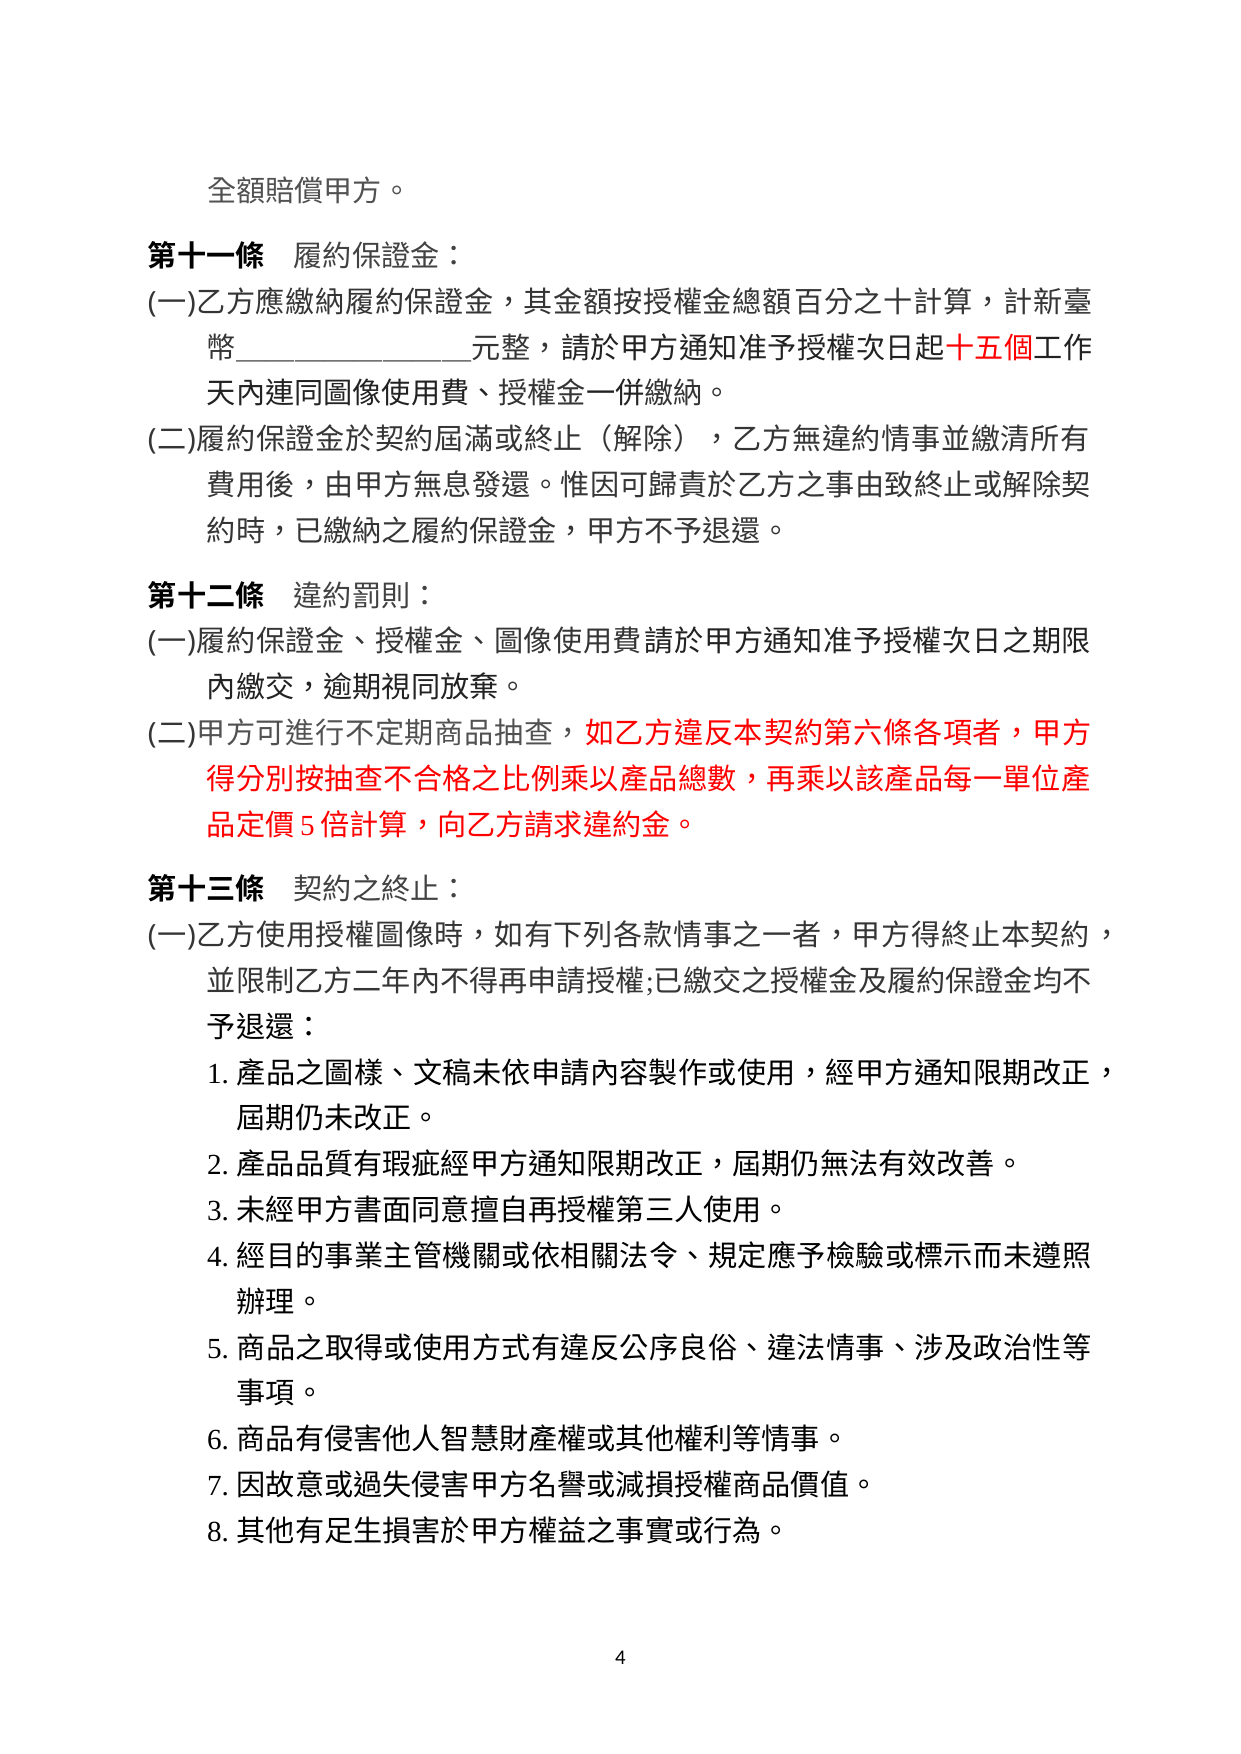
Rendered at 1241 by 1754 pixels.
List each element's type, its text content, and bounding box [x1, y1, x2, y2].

text 第十一條 履約保證金： [148, 229, 1092, 275]
list 產品之圖樣、文稿未依申請內容製作或使用，經甲方通知限期改正，屆期仍未改正。 [207, 1046, 1092, 1137]
list 經目的事業主管機關或依相關法令、規定應予檢驗或標示而未遵照辦理。 [207, 1229, 1092, 1321]
text 第十二條 違約罰則： [148, 569, 1092, 614]
list 產品品質有瑕疵經甲方通知限期改正，屆期仍無法有效改善。 [207, 1137, 1092, 1183]
list 其他有足生損害於甲方權益之事實或行為。 [207, 1504, 1092, 1550]
text (一)履約保證金、授權金、圖像使用費請於甲方通知准予授權次日之期限內繳交，逾期視同放棄。 [148, 614, 1092, 706]
text (一)乙方使用授權圖像時，如有下列各款情事之一者，甲方得終止本契約，並限制乙方二年內不得再申請授權;已繳交之授權金及履約保證金均不予退還： [148, 908, 1092, 1046]
text (二)甲方可進行不定期商品抽查，如乙方違反本契約第六條各項者，甲方得分別按抽查不合格之比例乘以產品總數，再乘以該產品每一單位產品定價5倍計算，向乙方請求違約金。 [148, 706, 1092, 844]
text (一)乙方應繳納履約保證金，其金額按授權金總額百分之十計算，計新臺幣＿＿＿＿＿＿＿＿元整，請於甲方通知准予授權次日起十五個工作天內連同圖像使用費、授權金一併繳納。 [148, 275, 1092, 412]
text 全額賠償甲方。 [207, 164, 1092, 210]
list 商品有侵害他人智慧財產權或其他權利等情事。 [207, 1412, 1092, 1458]
text (二)履約保證金於契約屆滿或終止（解除），乙方無違約情事並繳清所有費用後，由甲方無息發還。惟因可歸責於乙方之事由致終止或解除契約時，已繳納之履約保證金，甲方不予退還。 [148, 412, 1092, 550]
text 第十三條 契約之終止： [148, 862, 1092, 908]
list 因故意或過失侵害甲方名譽或減損授權商品價值。 [207, 1458, 1092, 1504]
list 未經甲方書面同意擅自再授權第三人使用。 [207, 1183, 1092, 1229]
list 商品之取得或使用方式有違反公序良俗、違法情事、涉及政治性等事項。 [207, 1321, 1092, 1412]
